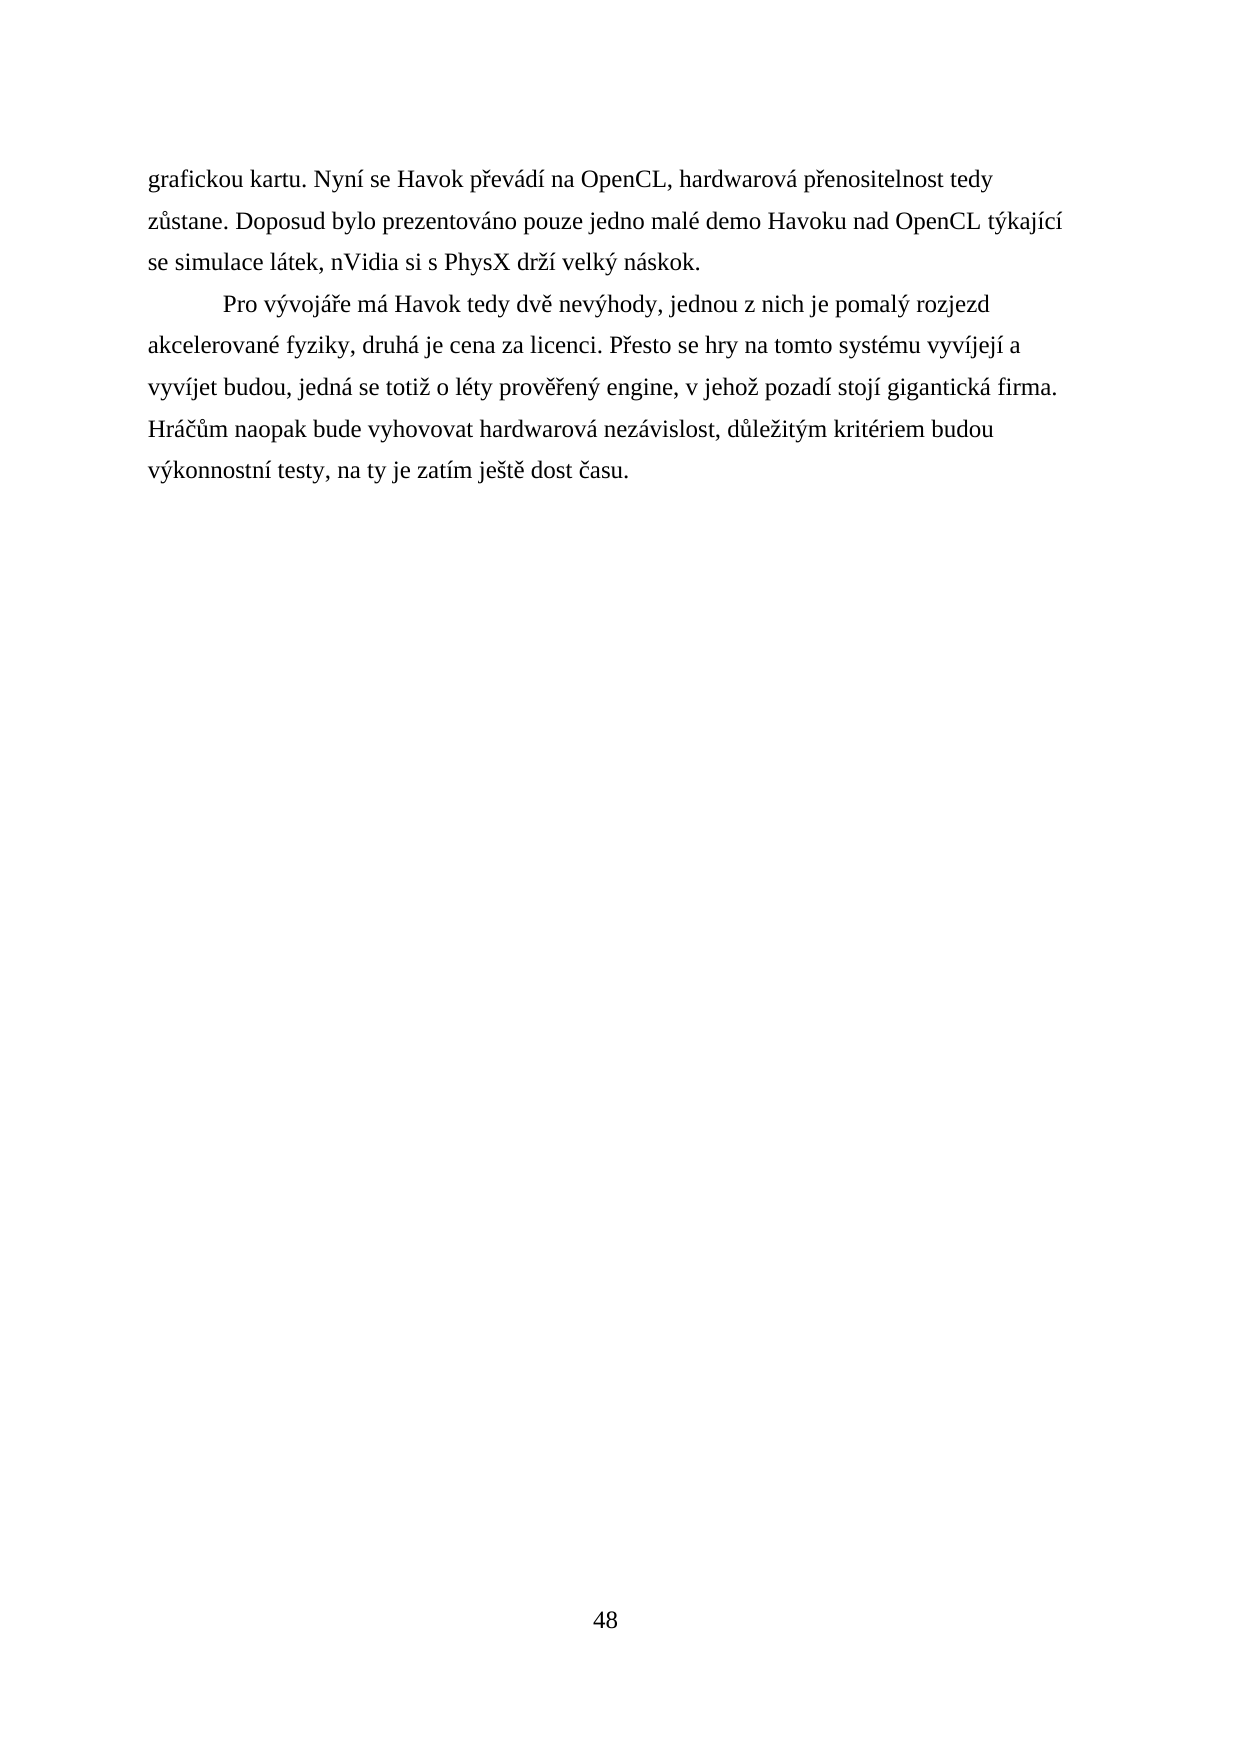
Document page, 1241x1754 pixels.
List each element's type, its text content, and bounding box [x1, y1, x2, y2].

text grafickou kartu. Nyní se Havok převádí na OpenCL, hardwarová přenositelnost tedy zůstane. Doposud bylo prezentováno pouze jedno malé demo Havoku nad OpenCL týkající se simulace látek, nVidia si s PhysX drží velký náskok. [148, 165, 1063, 276]
text Pro vývojáře má Havok tedy dvě nevýhody, jednou z nich je pomalý rozjezd akcelerované fyziky, druhá je cena za licenci. Přesto se hry na tomto systému vyvíjejí a vyvíjet budou, jedná se totiž o léty prověřený engine, v jehož pozadí stojí gigantická firma. Hráčům naopak bude vyhovovat hardwarová nezávislost, důležitým kritériem budou výkonnostní testy, na ty je zatím ještě dost času. [148, 290, 1063, 484]
